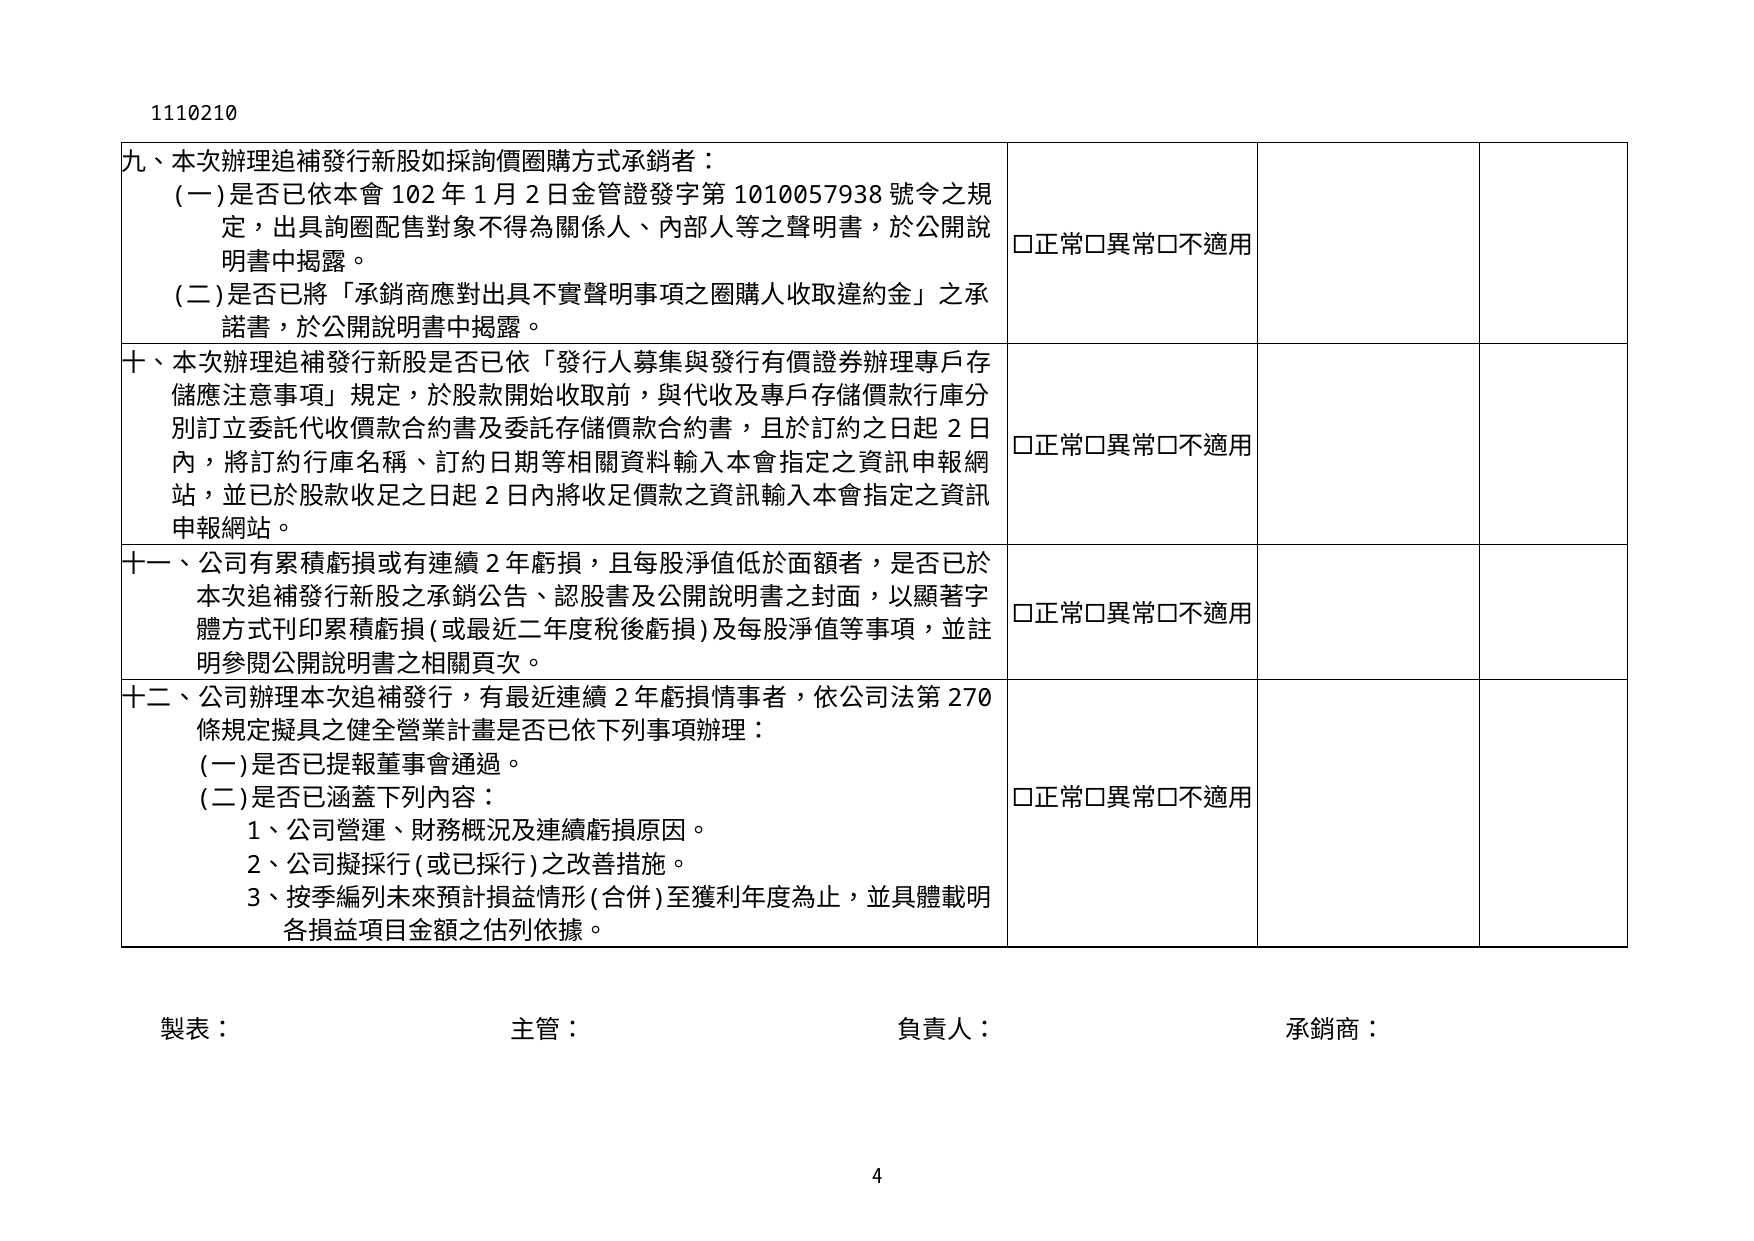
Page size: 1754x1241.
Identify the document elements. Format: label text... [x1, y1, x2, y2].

table_cell 正常異常不適用 [1008, 143, 1257, 343]
table_cell [1480, 545, 1627, 679]
table_cell 正常異常不適用 [1008, 680, 1257, 946]
table_cell [1480, 680, 1627, 946]
table_cell [1258, 344, 1479, 544]
table_cell 十、本次辦理追補發行新股是否已依「發行人募集與發行有價證券辦理專戶存儲應注意事項」規定，於股款開始收取前，與代收及專戶存儲價款行庫分別訂立委託代收價款合約書及委託存儲價款合約書，且於訂約之日起2日內，將訂約行庫名稱、訂約日期等相關資料輸入本會指定之資訊申報網站，並已於股款收足之日起2日內將收足價款之資訊輸入本會指定之資訊申報網站。 [122, 344, 1007, 544]
table_cell [1258, 545, 1479, 679]
text 製表： 主管： 負責人： 承銷商： [100, 1010, 1604, 1046]
table_cell [1258, 680, 1479, 946]
table_cell [1258, 143, 1479, 343]
table_cell 正常異常不適用 [1008, 344, 1257, 544]
table_cell 九、本次辦理追補發行新股如採詢價圈購方式承銷者： (一)是否已依本會102年1月2日金管證發字第1010057938號令之規定，出具詢圈配售對象不得為關係人、內部人等之聲明書，於公開說明書中揭露。 (二)是否已將「承銷商應對出具不實聲明事項之圈購人收取違約金」之承諾書，於公開說明書中揭露。 [122, 143, 1007, 343]
table_cell 十二、公司辦理本次追補發行，有最近連續2年虧損情事者，依公司法第270條規定擬具之健全營業計畫是否已依下列事項辦理： (一)是否已提報董事會通過。 (二)是否已涵蓋下列內容： 1、公司營運、財務概況及連續虧損原因。 2、公司擬採行(或已採行)之改善措施。 3、按季編列未來預計損益情形(合併)至獲利年度為止，並具體載明各損益項目金額之估列依據。 [122, 680, 1007, 946]
table_cell [1480, 344, 1627, 544]
table_cell 十一、公司有累積虧損或有連續2年虧損，且每股淨值低於面額者，是否已於本次追補發行新股之承銷公告、認股書及公開說明書之封面，以顯著字體方式刊印累積虧損(或最近二年度稅後虧損)及每股淨值等事項，並註明參閱公開說明書之相關頁次。 [122, 545, 1007, 679]
table_cell [1480, 143, 1627, 343]
table_cell 正常異常不適用 [1008, 545, 1257, 679]
